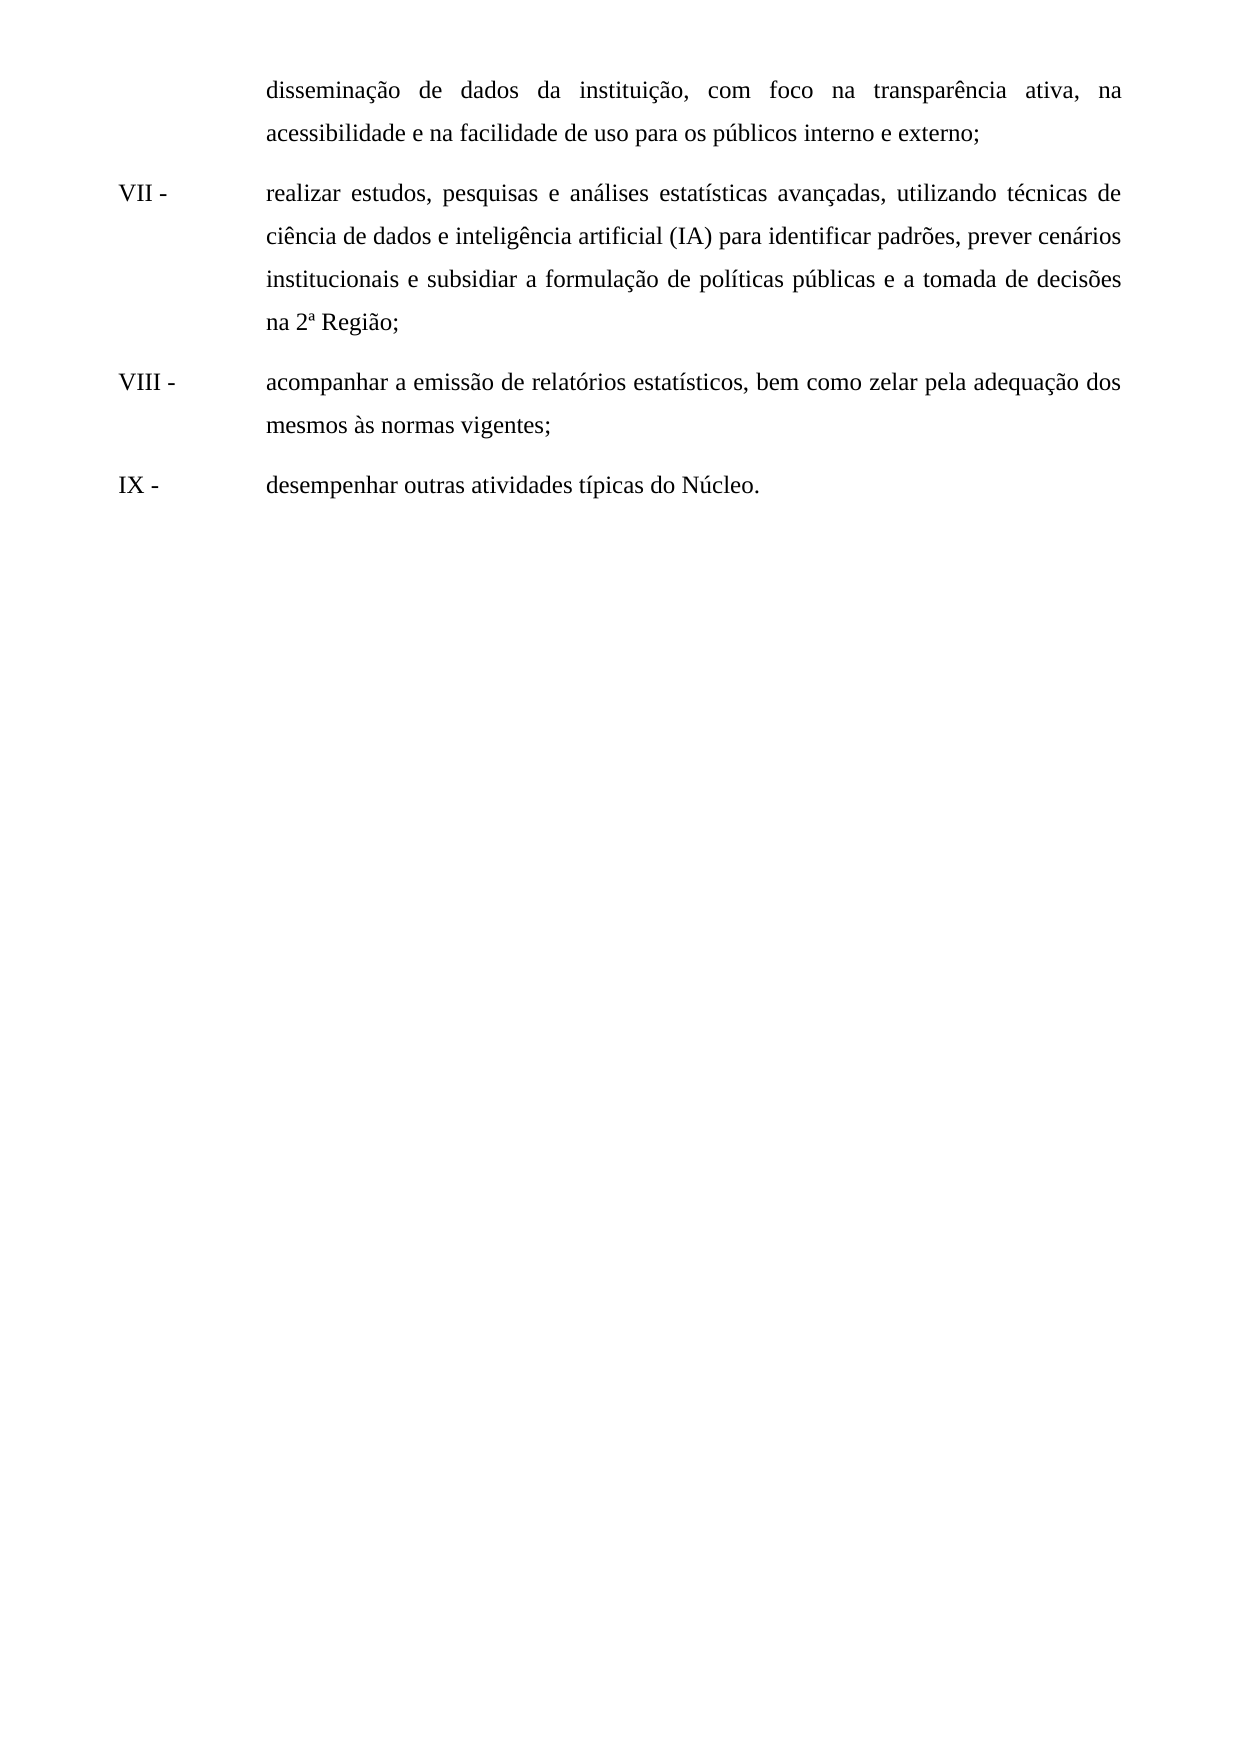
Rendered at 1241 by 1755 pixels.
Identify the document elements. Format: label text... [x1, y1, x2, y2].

list desempenhar outras atividades típicas do Núcleo. [118, 470, 1122, 499]
list realizar estudos, pesquisas e análises estatísticas avançadas, utilizando técnicas de ciência de dados e inteligência artificial (IA) para identificar padrões, prever cenários institucionais e subsidiar a formulação de políticas públicas e a tomada de decisões na 2ª Região; [118, 178, 1122, 336]
list disseminação de dados da instituição, com foco na transparência ativa, na acessibilidade e na facilidade de uso para os públicos interno e externo; [118, 75, 1122, 147]
list acompanhar a emissão de relatórios estatísticos, bem como zelar pela adequação dos mesmos às normas vigentes; [118, 367, 1122, 439]
